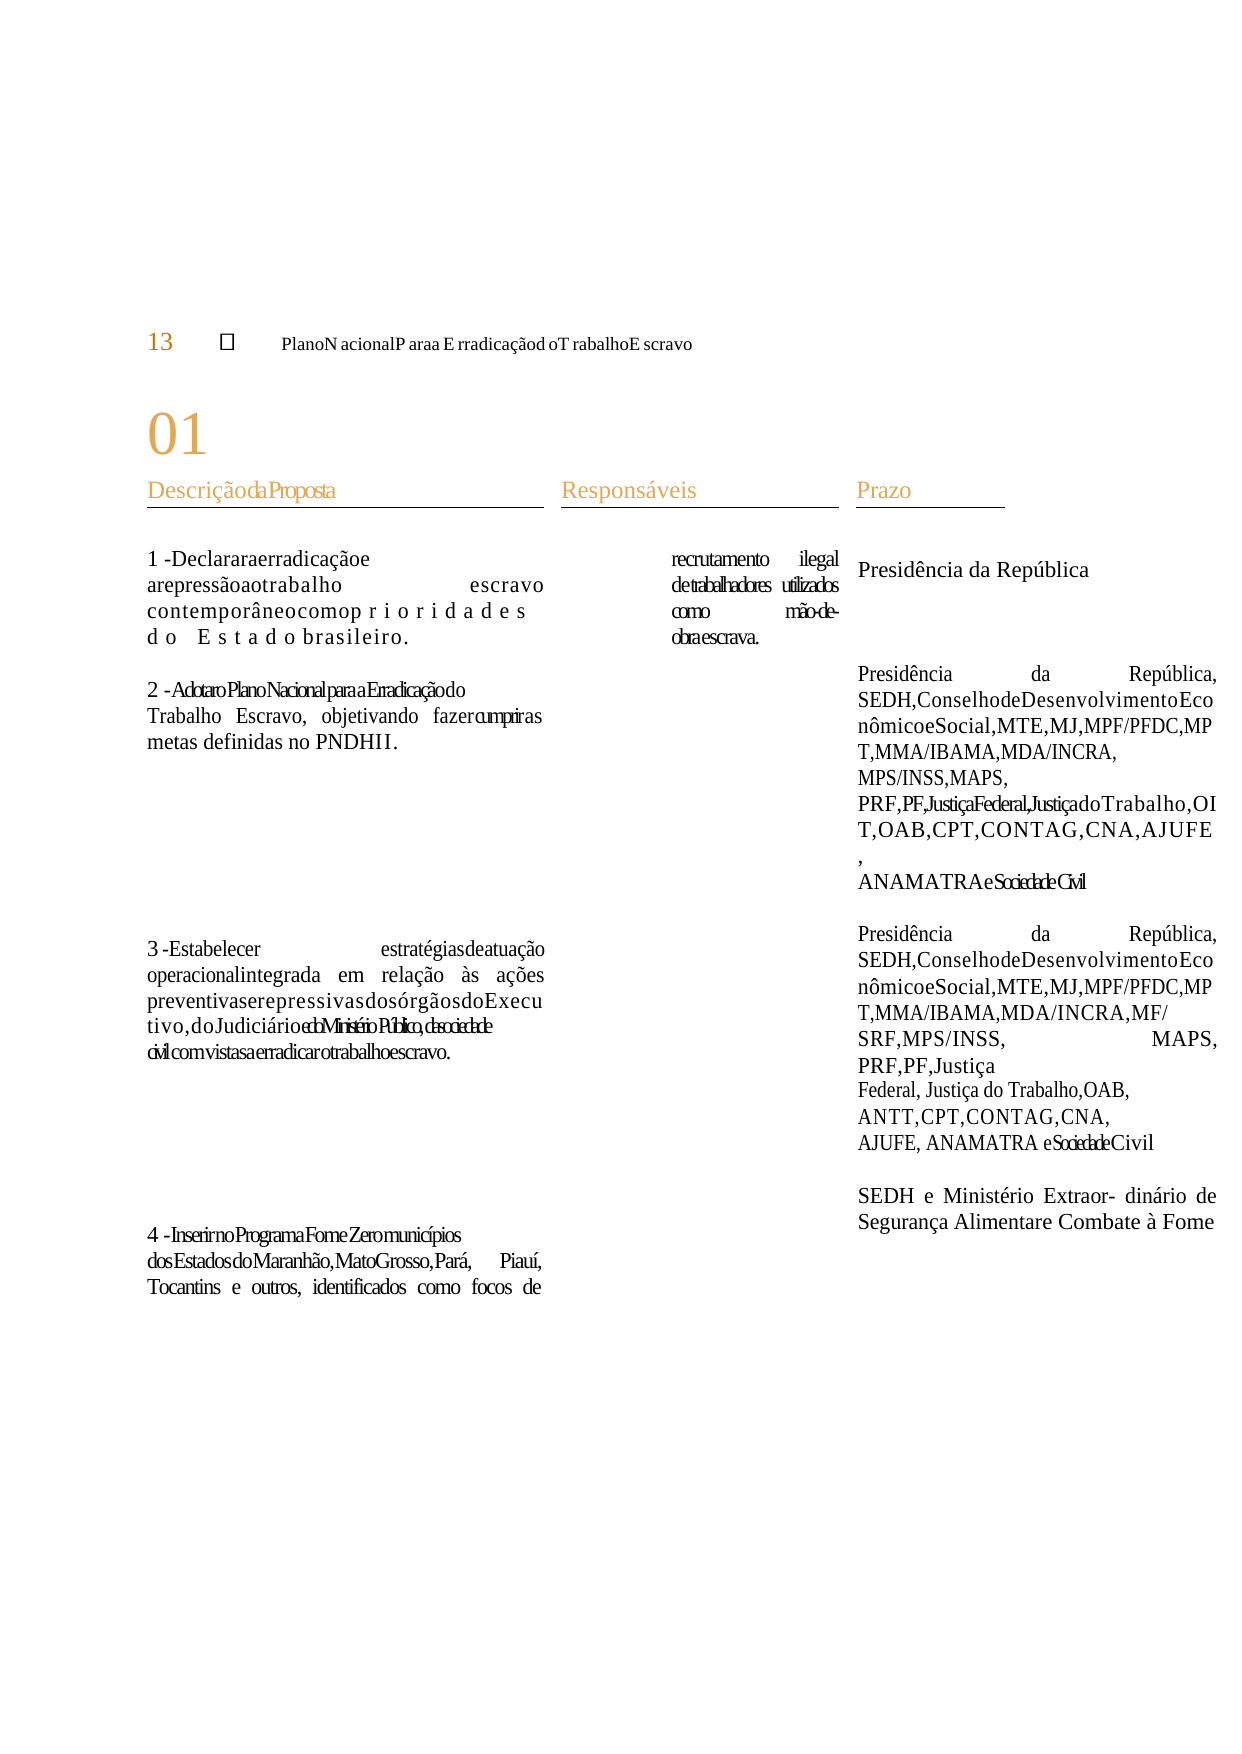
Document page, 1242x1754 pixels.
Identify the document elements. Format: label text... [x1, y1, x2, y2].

subtitle DescriçãodaProposta Responsáveis Prazo [147, 475, 1219, 504]
text Presidência da República, SEDH,ConselhodeDesenvolvimentoEconômicoeSocial,MTE,MJ,MPF/PFDC,MPT,MMA/IBAMA,MDA/INCRA, MPS/INSS,MAPS, [858, 661, 1217, 790]
text Presidência da República, SEDH,ConselhodeDesenvolvimentoEconômicoeSocial,MTE,MJ,MPF/PFDC,MPT,MMA/IBAMA,MDA/INCRA,MF/SRF,MPS/INSS, MAPS, PRF,PF,Justiça [858, 920, 1217, 1078]
text ANAMATRAeSociedadeCivil [858, 868, 1219, 895]
text ANTT,CPT,CONTAG,CNA, [858, 1103, 1219, 1129]
text PRF,PF,JustiçaFederal,JustiçadoTrabalho,OIT,OAB,CPT,CONTAG,CNA,AJUFE, [858, 791, 1217, 868]
text AJUFE, ANAMATRA eSociedadeCivil [858, 1131, 1216, 1156]
list -AdotaroPlanoNacionalparaaErradicaçãodo Trabalho Escravo, objetivando fazercumpriras metas definidas no PNDHII. [147, 677, 542, 754]
text 01 [147, 396, 1219, 468]
list -Estabelecer estratégiasdeatuação operacionalintegrada em relação às ações preventivaserepressivasdosórgãosdoExecutivo,doJudiciárioedoMinistérioPúblico,dasociedade civilcomvistasaerradicarotrabalhoescravo. [147, 936, 545, 1065]
text 13  PlanoNacionalParaaErradicaçãodoTrabalhoEscravo [147, 326, 1219, 357]
text Presidência da República [858, 556, 1219, 582]
list -InserirnoProgramaFomeZeromunicípios dosEstadosdoMaranhão,MatoGrosso,Pará, Piauí, Tocantins e outros, identificados como focos de [147, 1222, 542, 1299]
text Federal, Justiça do Trabalho,OAB, [858, 1078, 1219, 1103]
text SEDH e Ministério Extraor- dinário de Segurança Alimentare Combate à Fome [858, 1183, 1217, 1234]
list -Declararaerradicaçãoe arepressãoaotrabalho escravo contemporâneocomoprioridades do Estadobrasileiro. [147, 546, 544, 649]
list recrutamento ilegal detrabalhadores utilizados como mão-de-obraescrava. [671, 546, 839, 649]
